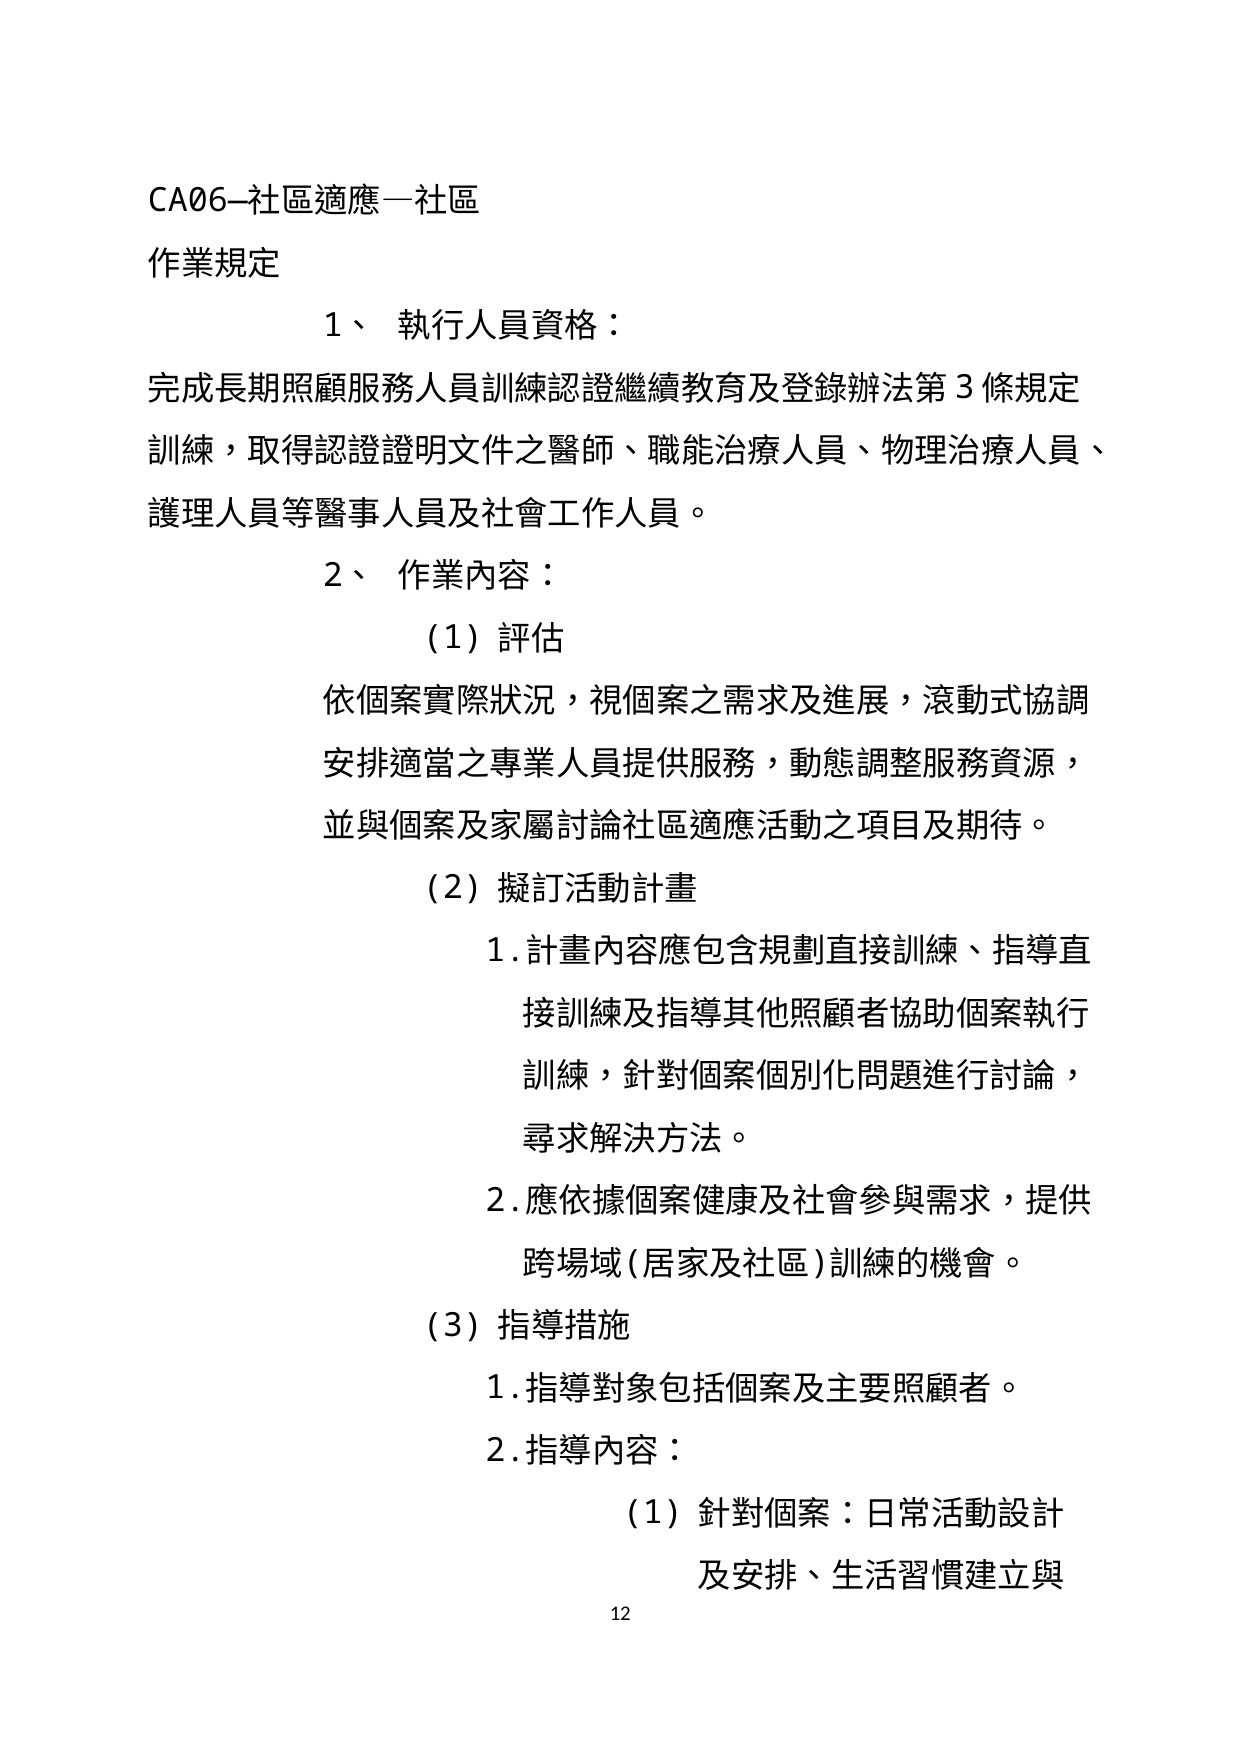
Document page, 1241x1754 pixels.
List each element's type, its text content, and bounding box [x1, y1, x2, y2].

list 擬訂活動計畫 [423, 844, 1092, 907]
text CA06—社區適應—社區 [148, 157, 1092, 219]
list 指導內容： [485, 1407, 1092, 1469]
text 完成長期照顧服務人員訓練認證繼續教育及登錄辦法第3條規定訓練，取得認證證明文件之醫師、職能治療人員、物理治療人員、護理人員等醫事人員及社會工作人員。 [148, 344, 1092, 532]
list 指導對象包括個案及主要照顧者。 [485, 1344, 1092, 1407]
text 依個案實際狀況，視個案之需求及進展，滾動式協調安排適當之專業人員提供服務，動態調整服務資源，並與個案及家屬討論社區適應活動之項目及期待。 [323, 657, 1092, 844]
list 作業內容： [323, 532, 1092, 594]
list 評估 [423, 594, 1092, 657]
list 計畫內容應包含規劃直接訓練、指導直接訓練及指導其他照顧者協助個案執行訓練，針對個案個別化問題進行討論，尋求解決方法。 [485, 907, 1092, 1157]
text 作業規定 [148, 219, 1092, 282]
list 針對個案：日常活動設計及安排、生活習慣建立與 [623, 1469, 1092, 1594]
list 執行人員資格： [323, 282, 1092, 344]
list 指導措施 [423, 1282, 1092, 1344]
list 應依據個案健康及社會參與需求，提供跨場域(居家及社區)訓練的機會。 [485, 1157, 1092, 1282]
